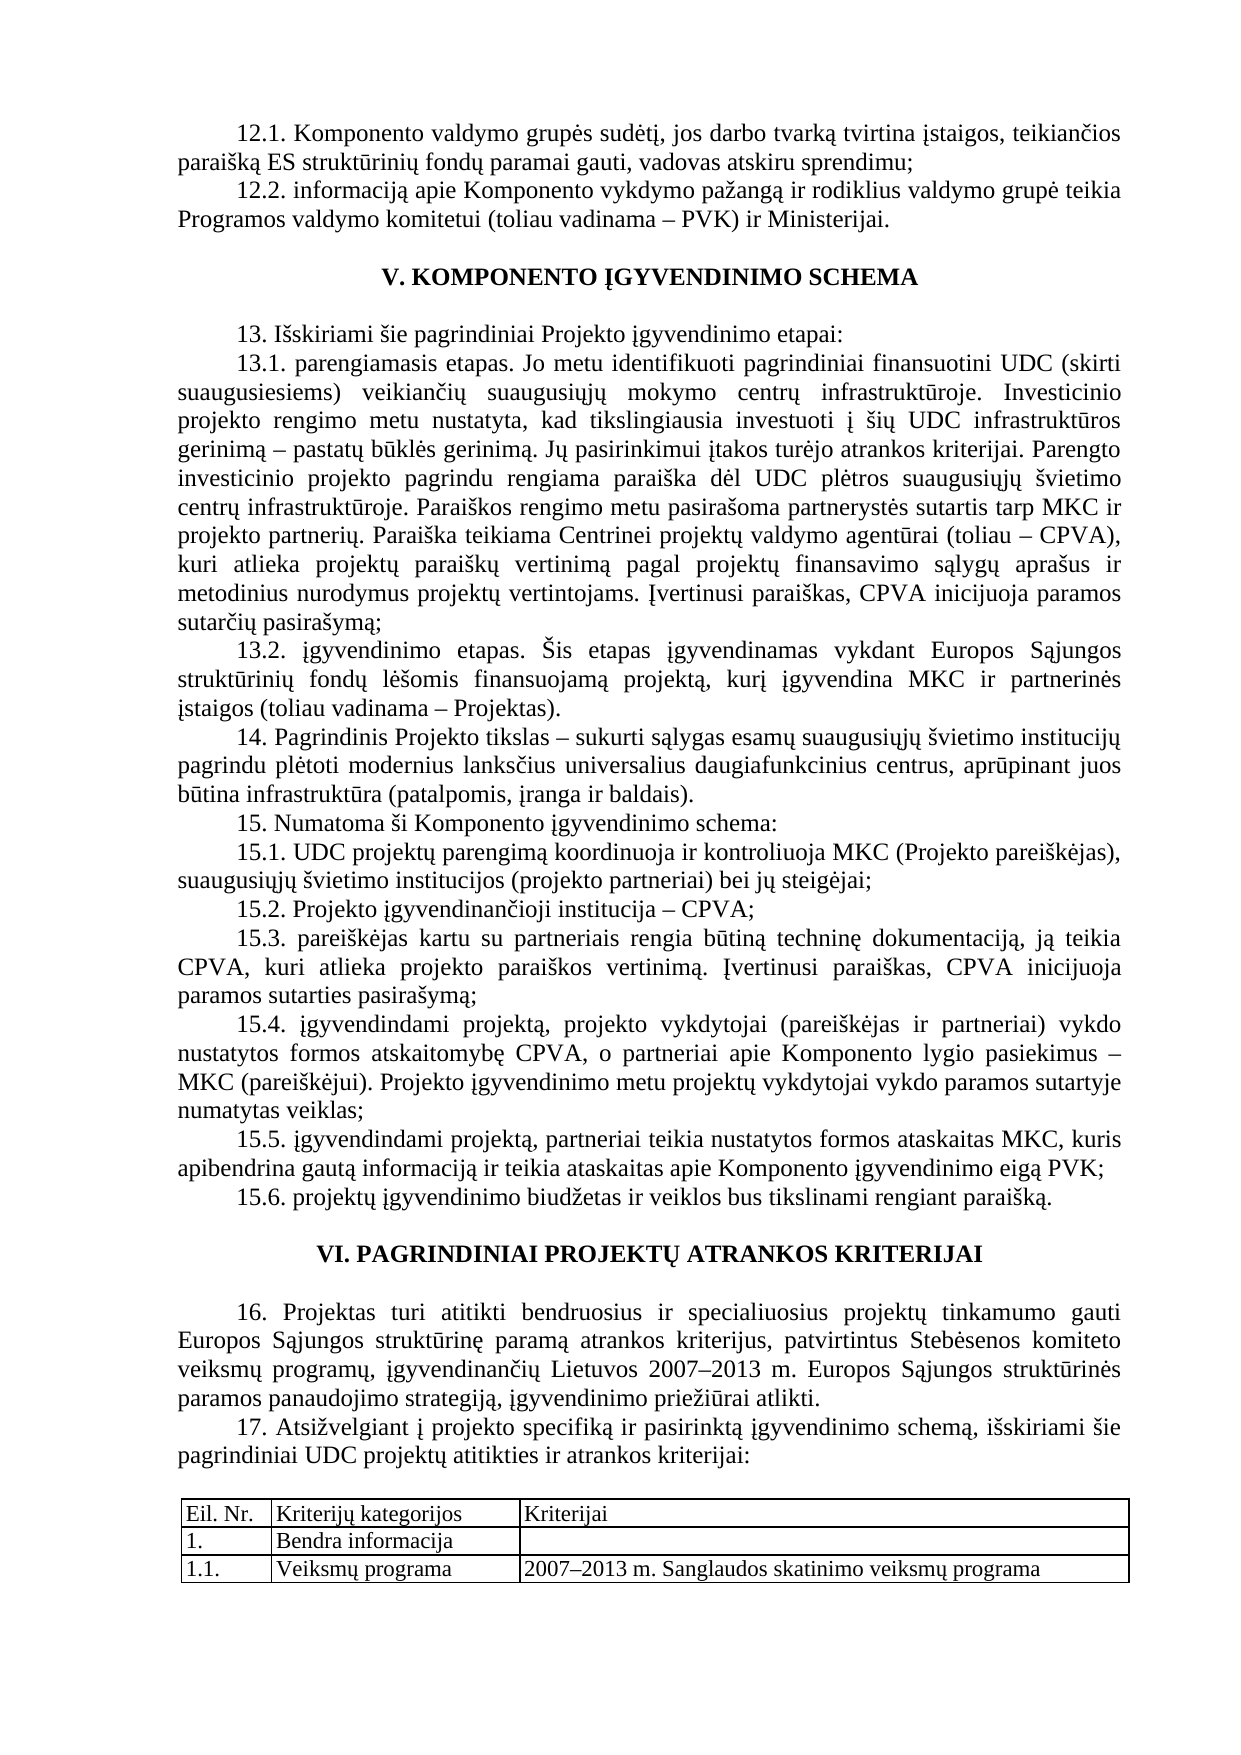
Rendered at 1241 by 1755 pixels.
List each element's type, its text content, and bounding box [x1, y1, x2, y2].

text 16. Projektas turi atitikti bendruosius ir specialiuosius projektų tinkamumo gauti Europos Sąjungos struktūrinę paramą atrankos kriterijus, patvirtintus Stebėsenos komiteto veiksmų programų, įgyvendinančių Lietuvos 2007–2013 m. Europos Sąjungos struktūrinės paramos panaudojimo strategiją, įgyvendinimo priežiūrai atlikti. [177, 1297, 1122, 1412]
text 12.1. Komponento valdymo grupės sudėtį, jos darbo tvarką tvirtina įstaigos, teikiančios paraišką ES struktūrinių fondų paramai gauti, vadovas atskiru sprendimu; [177, 118, 1122, 176]
table_cell 1. [182, 1528, 271, 1554]
table_cell [521, 1528, 1128, 1554]
text 15. Numatoma ši Komponento įgyvendinimo schema: [177, 808, 1122, 837]
text 13. Išskiriami šie pagrindiniai Projekto įgyvendinimo etapai: [177, 319, 1122, 348]
table_cell 2007–2013 m. Sanglaudos skatinimo veiksmų programa [521, 1556, 1128, 1582]
text 15.1. UDC projektų parengimą koordinuoja ir kontroliuoja MKC (Projekto pareiškėjas), suaugusiųjų švietimo institucijos (projekto partneriai) bei jų steigėjai; [177, 837, 1122, 894]
text 15.5. įgyvendindami projektą, partneriai teikia nustatytos formos ataskaitas MKC, kuris apibendrina gautą informaciją ir teikia ataskaitas apie Komponento įgyvendinimo eigą PVK; [177, 1124, 1122, 1182]
text 14. Pagrindinis Projekto tikslas – sukurti sąlygas esamų suaugusiųjų švietimo institucijų pagrindu plėtoti modernius lanksčius universalius daugiafunkcinius centrus, aprūpinant juos būtina infrastruktūra (patalpomis, įranga ir baldais). [177, 722, 1122, 808]
text 12.2. informaciją apie Komponento vykdymo pažangą ir rodiklius valdymo grupė teikia Programos valdymo komitetui (toliau vadinama – PVK) ir Ministerijai. [177, 176, 1122, 233]
text 15.4. įgyvendindami projektą, projekto vykdytojai (pareiškėjas ir partneriai) vykdo nustatytos formos atskaitomybę CPVA, o partneriai apie Komponento lygio pasiekimus – MKC (pareiškėjui). Projekto įgyvendinimo metu projektų vykdytojai vykdo paramos sutartyje numatytas veiklas; [177, 1009, 1122, 1124]
text 15.3. pareiškėjas kartu su partneriais rengia būtiną techninę dokumentaciją, ją teikia CPVA, kuri atlieka projekto paraiškos vertinimą. Įvertinusi paraiškas, CPVA inicijuoja paramos sutarties pasirašymą; [177, 923, 1122, 1009]
text 15.6. projektų įgyvendinimo biudžetas ir veiklos bus tikslinami rengiant paraišką. [177, 1182, 1122, 1211]
text 13.1. parengiamasis etapas. Jo metu identifikuoti pagrindiniai finansuotini UDC (skirti suaugusiesiems) veikiančių suaugusiųjų mokymo centrų infrastruktūroje. Investicinio projekto rengimo metu nustatyta, kad tikslingiausia investuoti į šių UDC infrastruktūros gerinimą – pastatų būklės gerinimą. Jų pasirinkimui įtakos turėjo atrankos kriterijai. Parengto investicinio projekto pagrindu rengiama paraiška dėl UDC plėtros suaugusiųjų švietimo centrų infrastruktūroje. Paraiškos rengimo metu pasirašoma partnerystės sutartis tarp MKC ir projekto partnerių. Paraiška teikiama Centrinei projektų valdymo agentūrai (toliau – CPVA), kuri atlieka projektų paraiškų vertinimą pagal projektų finansavimo sąlygų aprašus ir metodinius nurodymus projektų vertintojams. Įvertinusi paraiškas, CPVA inicijuoja paramos sutarčių pasirašymą; [177, 348, 1122, 636]
table_header Kriterijų kategorijos [272, 1500, 519, 1526]
table_cell 1.1. [182, 1556, 271, 1582]
text VI. PAGRINDINIAI PROJEKTŲ ATRANKOS KRITERIJAI [177, 1239, 1122, 1268]
text 13.2. įgyvendinimo etapas. Šis etapas įgyvendinamas vykdant Europos Sąjungos struktūrinių fondų lėšomis finansuojamą projektą, kurį įgyvendina MKC ir partnerinės įstaigos (toliau vadinama – Projektas). [177, 636, 1122, 722]
table_cell Veiksmų programa [272, 1556, 519, 1582]
text 15.2. Projekto įgyvendinančioji institucija – CPVA; [177, 894, 1122, 923]
table_cell Bendra informacija [272, 1528, 519, 1554]
table_header Kriterijai [521, 1500, 1128, 1526]
text 17. Atsižvelgiant į projekto specifiką ir pasirinktą įgyvendinimo schemą, išskiriami šie pagrindiniai UDC projektų atitikties ir atrankos kriterijai: [177, 1412, 1122, 1469]
table_header Eil. Nr. [182, 1500, 271, 1526]
text V. KOMPONENTO ĮGYVENDINIMO SCHEMA [177, 262, 1122, 291]
